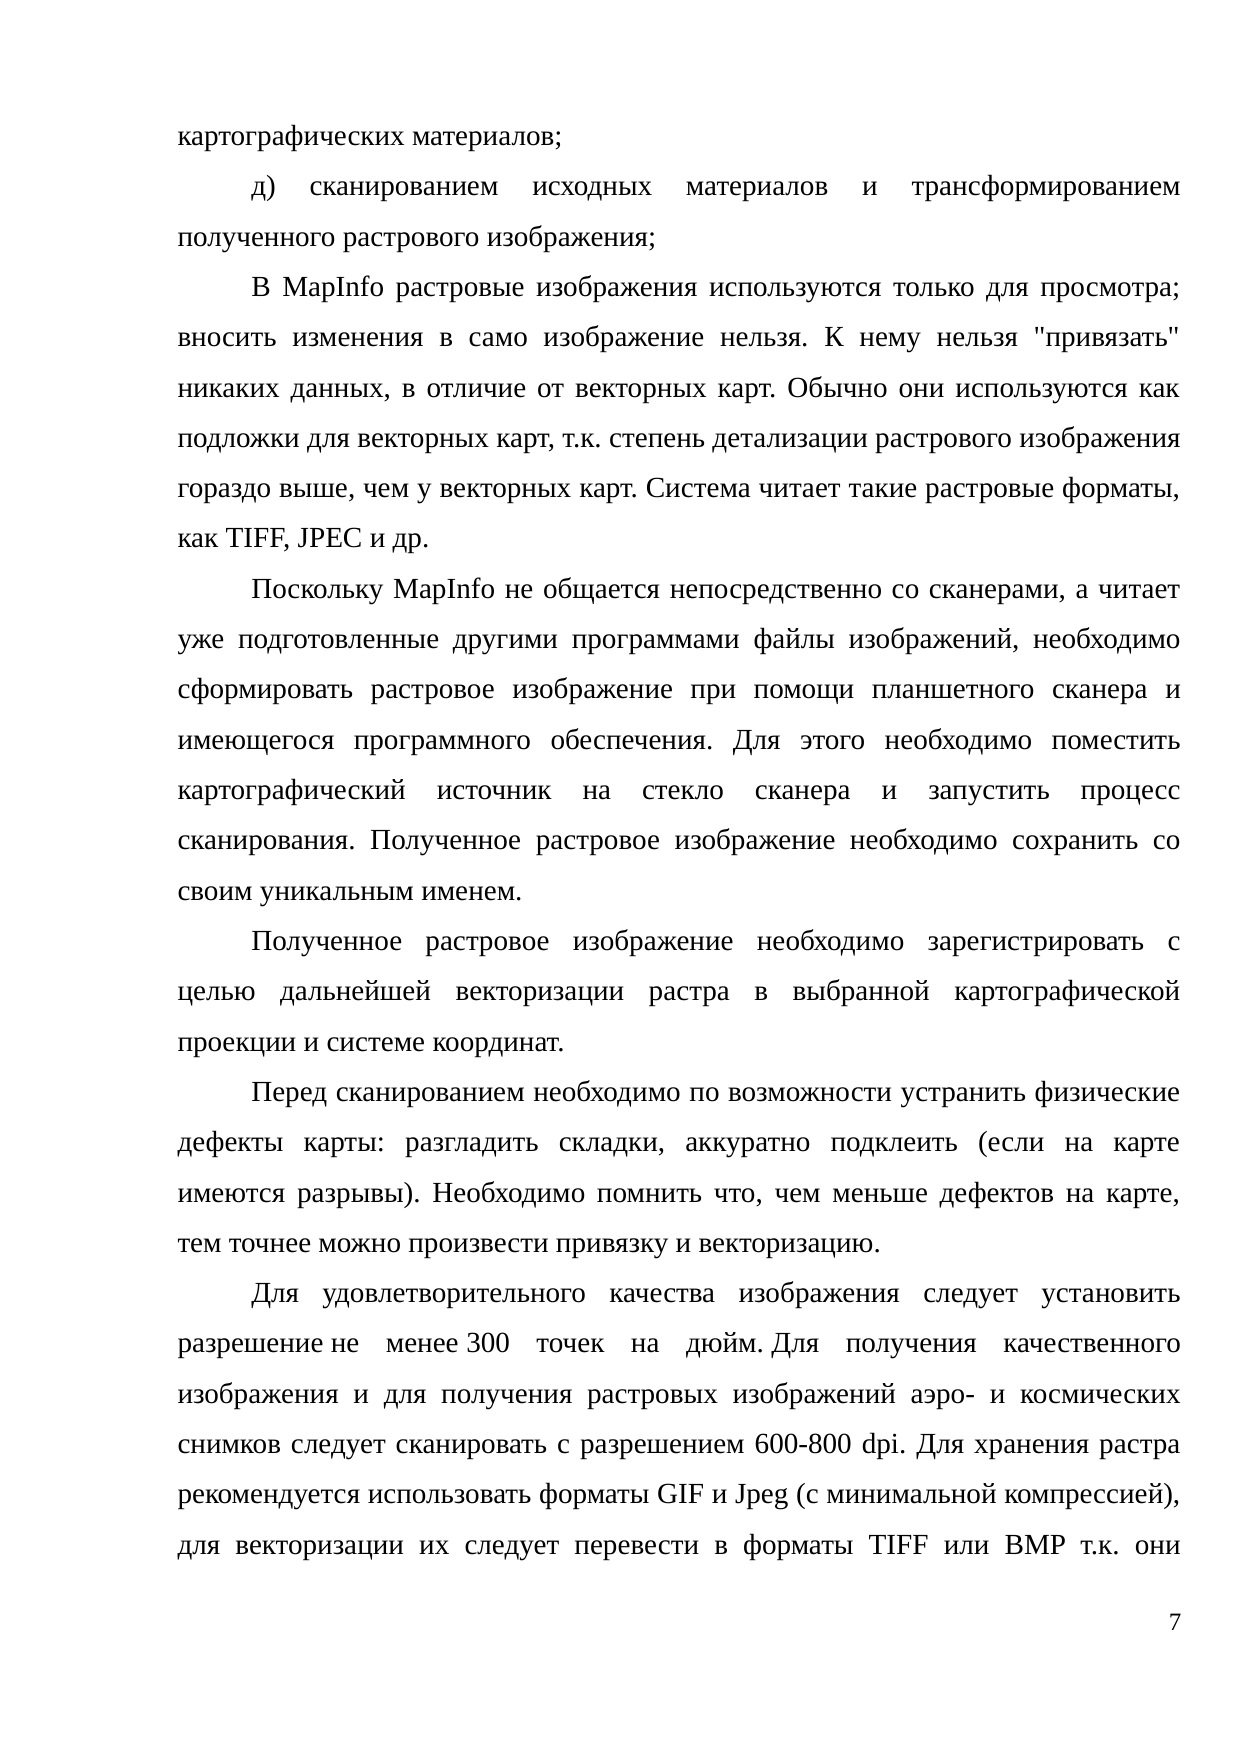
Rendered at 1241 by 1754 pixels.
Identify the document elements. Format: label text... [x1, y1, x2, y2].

text д) сканированием исходных материалов и трансформированием полученного растрового изображения; [177, 168, 1181, 252]
text Для удовлетворительного качества изображения следует установить разрешение не менее 300 точек на дюйм. Для получения качественного изображения и для получения растровых изображений аэро- и космических снимков следует сканировать с разрешением 600-800 dpi. Для хранения растра рекомендуется использовать форматы GIF и Jpeg (с минимальной компрессией), для векторизации их следует перевести в форматы TIFF или BMP т.к. они [177, 1275, 1181, 1560]
text картографических материалов; [177, 118, 1181, 152]
text Поскольку MapInfo не общается непосредственно со сканерами, а читает уже подготовленные другими программами файлы изображений, необходимо сформировать растровое изображение при помощи планшетного сканера и имеющегося программного обеспечения. Для этого необходимо поместить картографический источник на стекло сканера и запустить процесс сканирования. Полученное растровое изображение необходимо сохранить со своим уникальным именем. [177, 571, 1181, 906]
text Полученное растровое изображение необходимо зарегистрировать с целью дальнейшей векторизации растра в выбранной картографической проекции и системе координат. [177, 923, 1181, 1057]
text В MapInfo растровые изображения используются только для просмотра; вносить изменения в само изображение нельзя. К нему нельзя "привязать" никаких данных, в отличие от векторных карт. Обычно они используются как подложки для векторных карт, т.к. степень детализации растрового изображения гораздо выше, чем у векторных карт. Система читает такие растровые форматы, как TIFF, JPEC и др. [177, 269, 1181, 554]
text Перед сканированием необходимо по возможности устранить физические дефекты карты: разгладить складки, аккуратно подклеить (если на карте имеются разрывы). Необходимо помнить что, чем меньше дефектов на карте, тем точнее можно произвести привязку и векторизацию. [177, 1074, 1181, 1258]
